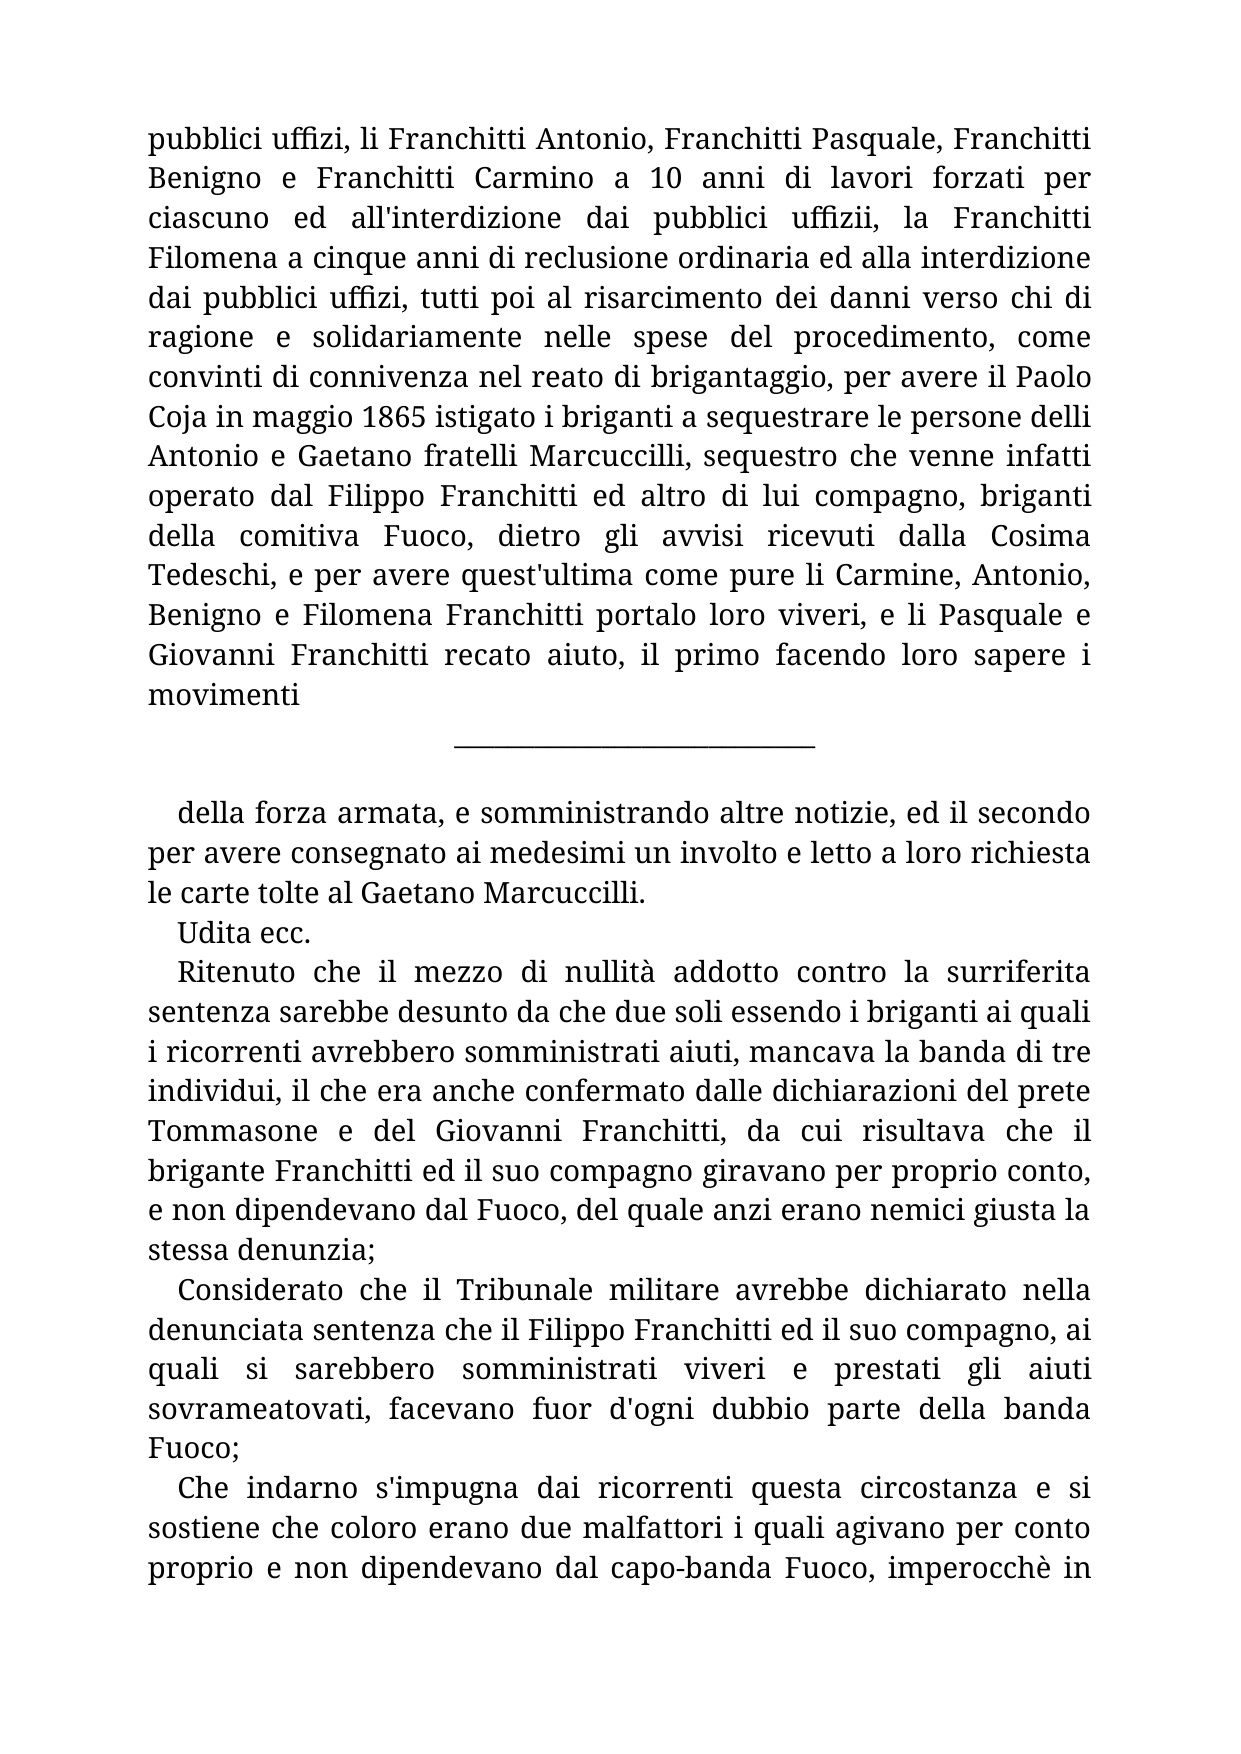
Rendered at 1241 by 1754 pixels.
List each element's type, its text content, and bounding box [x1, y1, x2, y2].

text Che indarno s'impugna dai ricorrenti questa circostanza e si sostiene che coloro erano due malfattori i quali agivano per conto proprio e non dipendevano dal capo-banda Fuoco, imperocchè in [148, 1467, 1093, 1587]
text ___________________________ [148, 713, 1093, 753]
text della forza armata, e somministrando altre notizie, ed il secondo per avere consegnato ai medesimi un involto e letto a loro richiesta le carte tolte al Gaetano Marcuccilli. [148, 793, 1093, 912]
text Ritenuto che il mezzo di nullità addotto contro la surriferita sentenza sarebbe desunto da che due soli essendo i briganti ai quali i ricorrenti avrebbero somministrati aiuti, mancava la banda di tre individui, il che era anche confermato dalle dichiarazioni del prete Tommasone e del Giovanni Franchitti, da cui risultava che il brigante Franchitti ed il suo compagno giravano per proprio conto, e non dipendevano dal Fuoco, del quale anzi erano nemici giusta la stessa denunzia; [148, 952, 1093, 1269]
text Udita ecc. [148, 912, 1093, 952]
text Considerato che il Tribunale militare avrebbe dichiarato nella denunciata sentenza che il Filippo Franchitti ed il suo compagno, ai quali si sarebbero somministrati viveri e prestati gli aiuti sovrameatovati, facevano fuor d'ogni dubbio parte della banda Fuoco; [148, 1269, 1093, 1467]
text pubblici uffizi, li Franchitti Antonio, Franchitti Pasquale, Franchitti Benigno e Franchitti Carmino a 10 anni di lavori forzati per ciascuno ed all'interdizione dai pubblici uffizii, la Franchitti Filomena a cinque anni di reclusione ordinaria ed alla interdizione dai pubblici uffizi, tutti poi al risarcimento dei danni verso chi di ragione e solidariamente nelle spese del procedimento, come convinti di connivenza nel reato di brigantaggio, per avere il Paolo Coja in maggio 1865 istigato i briganti a sequestrare le persone delli Antonio e Gaetano fratelli Marcuccilli, sequestro che venne infatti operato dal Filippo Franchitti ed altro di lui compagno, briganti della comitiva Fuoco, dietro gli avvisi ricevuti dalla Cosima Tedeschi, e per avere quest'ultima come pure li Carmine, Antonio, Benigno e Filomena Franchitti portalo loro viveri, e li Pasquale e Giovanni Franchitti recato aiuto, il primo facendo loro sapere i movimenti [148, 118, 1093, 713]
